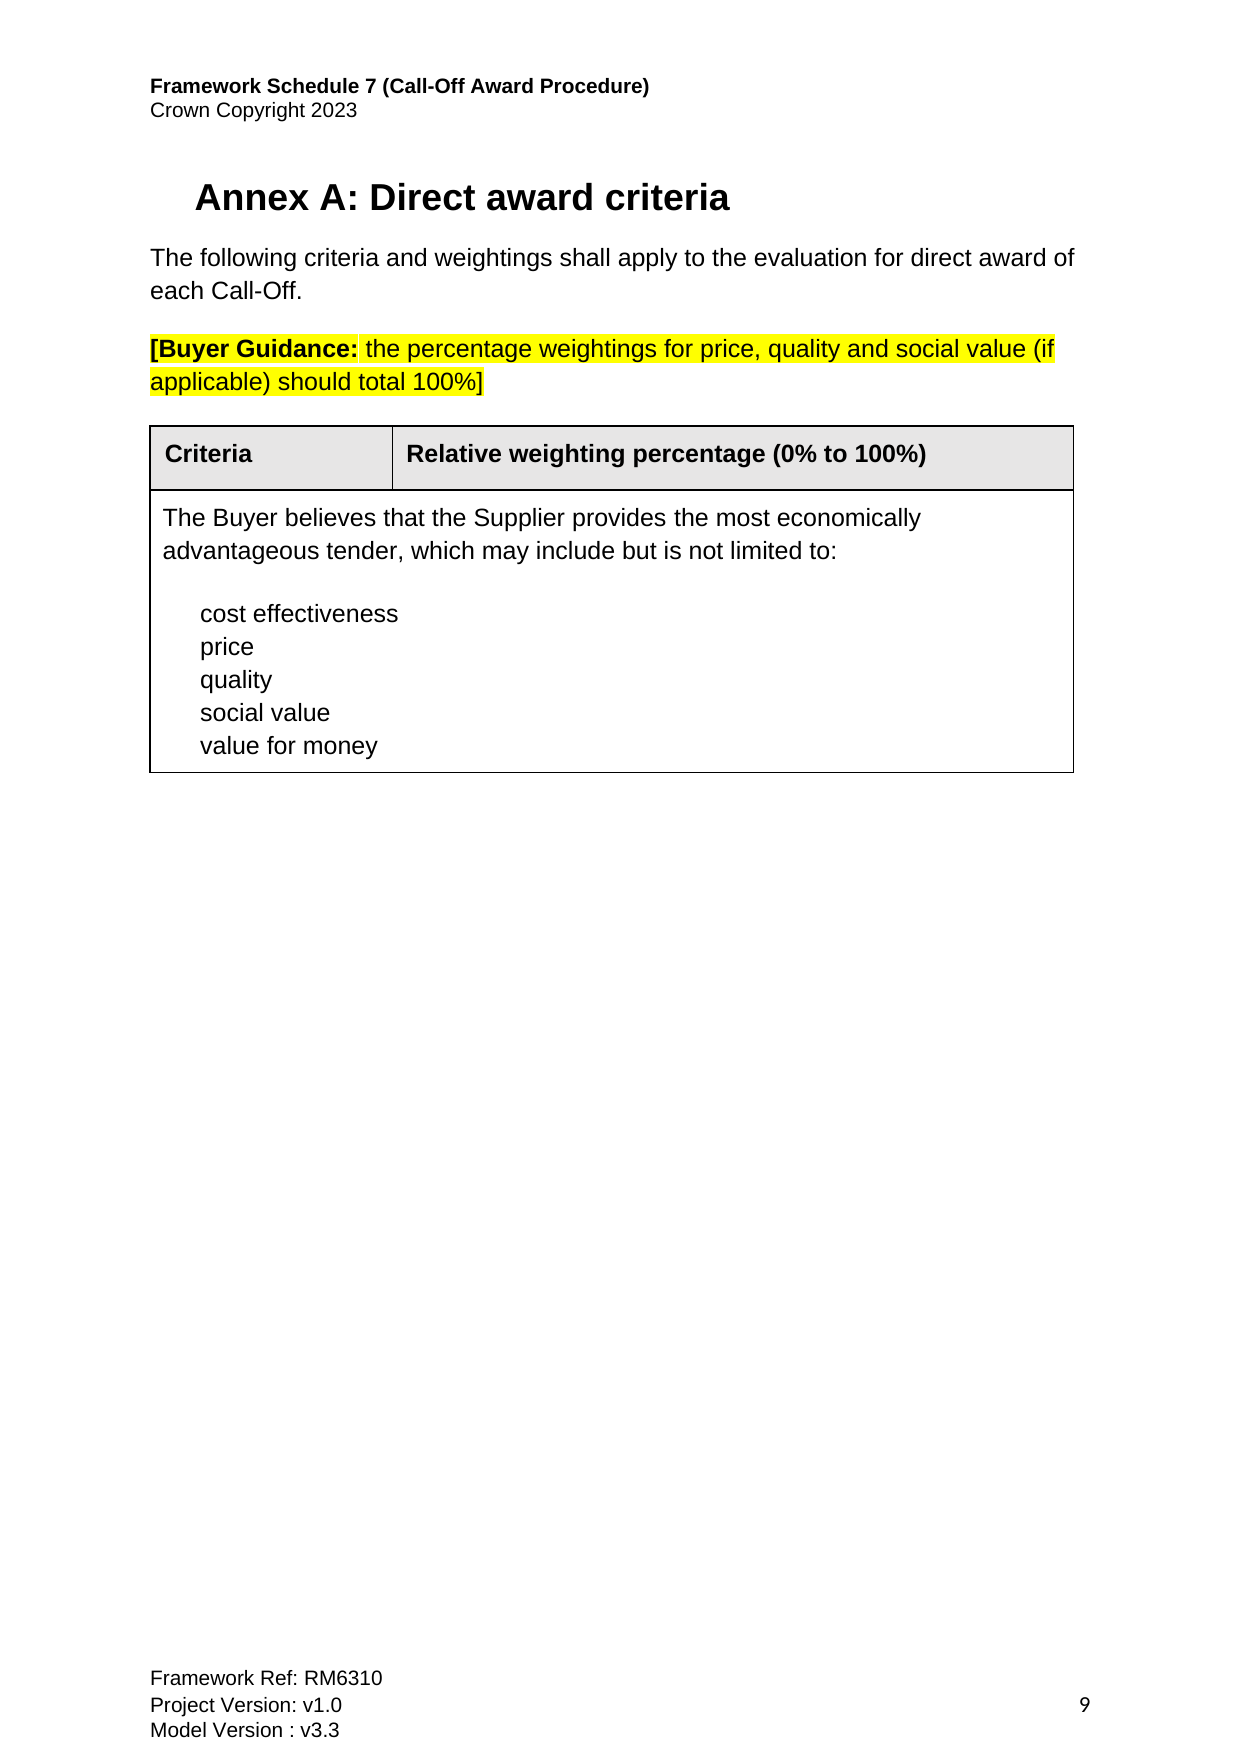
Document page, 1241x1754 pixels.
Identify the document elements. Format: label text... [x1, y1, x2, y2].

text [Buyer Guidance: the percentage weightings for price, quality and social value (if applicable) should total 100%] [150, 334, 1090, 396]
table_header Criteria [151, 427, 392, 489]
table_cell The Buyer believes that the Supplier provides the most economically advantageous tender, which may include but is not limited to: cost effectiveness price quality social value value for money [151, 491, 1073, 772]
text The following criteria and weightings shall apply to the evaluation for direct award of each Call-Off. [150, 243, 1090, 305]
subtitle Annex A: Direct award criteria [150, 175, 1090, 218]
table_header Relative weighting percentage (0% to 100%) [393, 427, 1073, 489]
